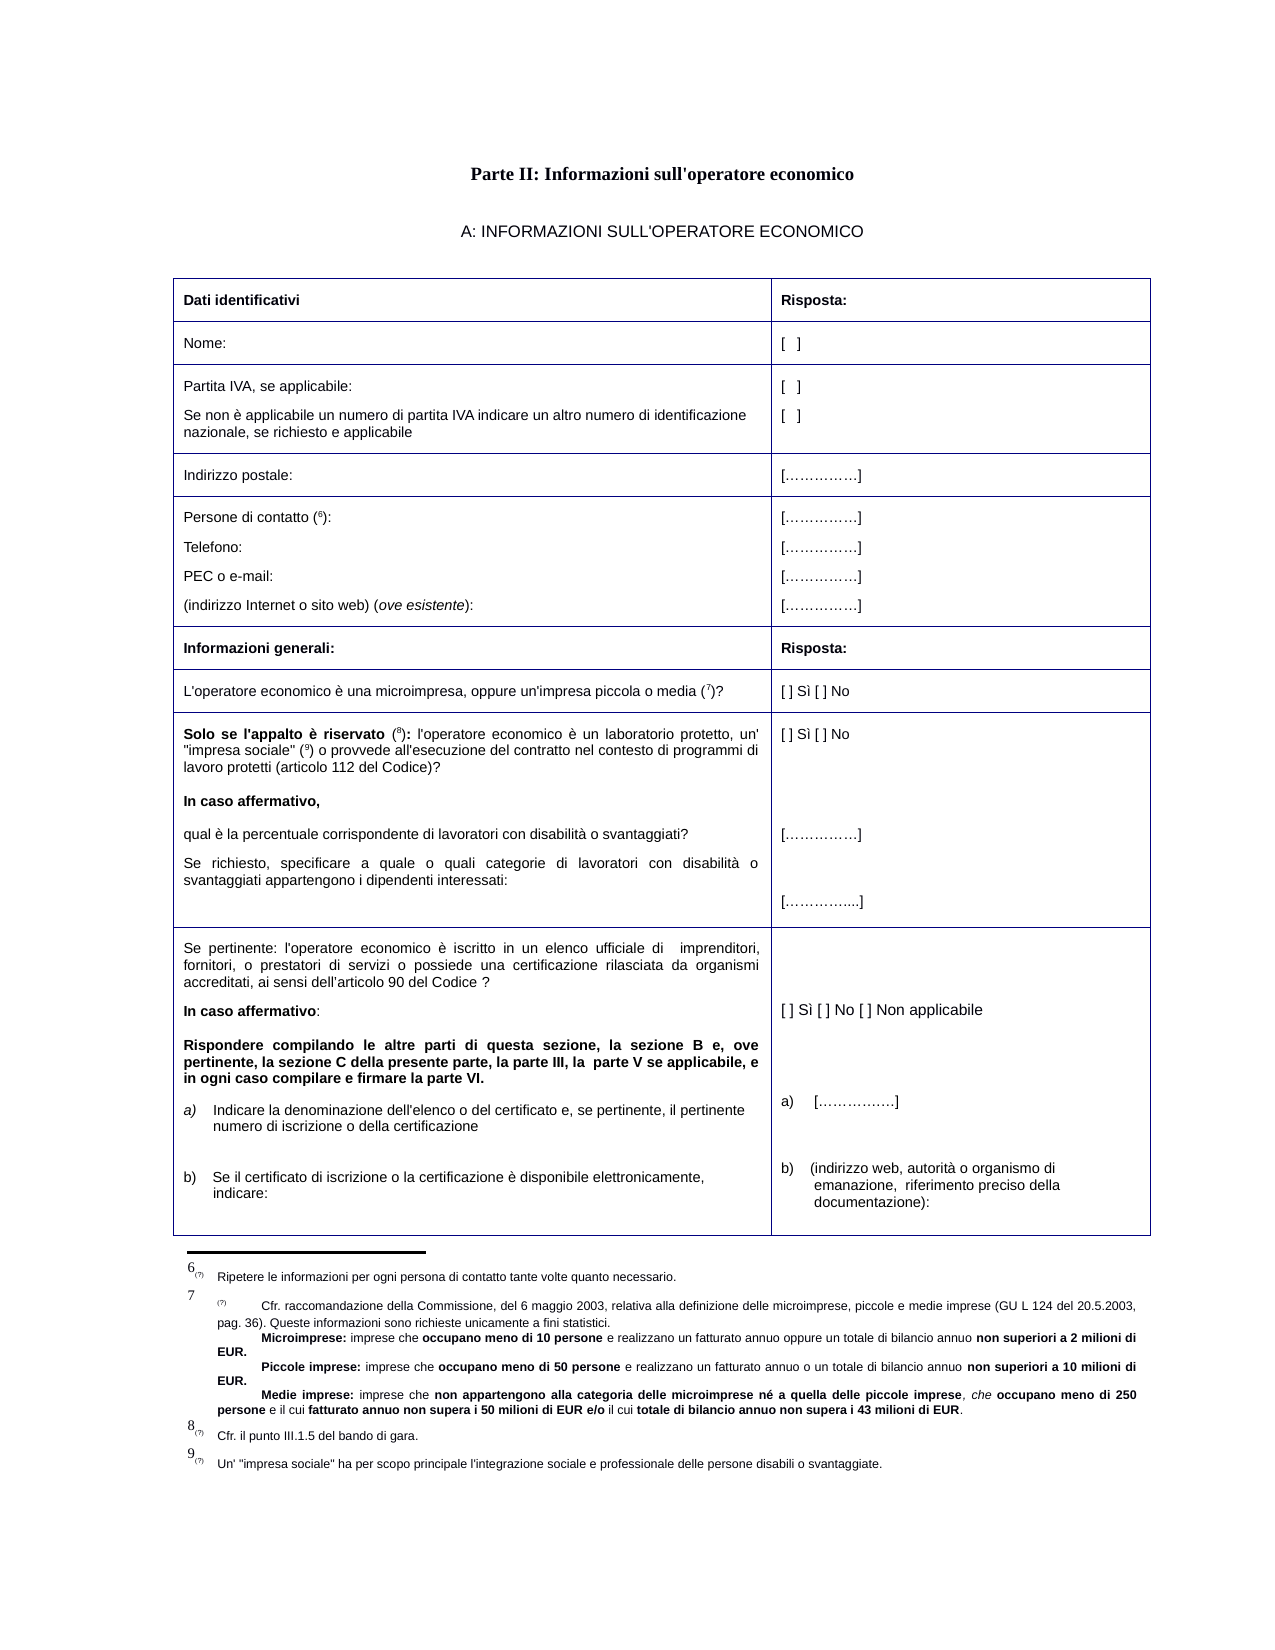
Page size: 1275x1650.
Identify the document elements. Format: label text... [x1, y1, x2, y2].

table_cell Persone di contatto (): Telefono: PEC o e-mail: (indirizzo Internet o sito web) (ove esistente): [174, 497, 771, 626]
table_cell [ ] [772, 322, 1150, 364]
table_cell Informazioni generali: [174, 627, 771, 669]
table_cell Nome: [174, 322, 771, 364]
table_cell [ ] Sì [ ] No [……………] […………....] [772, 713, 1150, 927]
table_cell Risposta: [772, 627, 1150, 669]
table_cell Partita IVA, se applicabile: Se non è applicabile un numero di partita IVA indicare un altro numero di identificazione nazionale, se richiesto e applicabile [174, 365, 771, 453]
table_cell L'operatore economico è una microimpresa, oppure un'impresa piccola o media ()? [174, 670, 771, 712]
title A: Informazioni sull'operatore economico [187, 222, 1137, 241]
table_cell [ ] Sì [ ] No [772, 670, 1150, 712]
table_cell Indirizzo postale: [174, 454, 771, 496]
title Parte II: Informazioni sull'operatore economico [187, 162, 1137, 184]
table_cell [ ] [ ] [772, 365, 1150, 453]
table_cell [ ] Sì [ ] No [ ] Non applicabile [………….…] b) (indirizzo web, autorità o organismo di emanazione, riferimento preciso della documentazione): [772, 928, 1150, 1235]
table_cell [……………] [772, 454, 1150, 496]
table_header Dati identificativi [174, 279, 771, 321]
table_cell [……………] [……………] [……………] [……………] [772, 497, 1150, 626]
table_header Risposta: [772, 279, 1150, 321]
table_cell Solo se l'appalto è riservato (): l'operatore economico è un laboratorio protetto, un' "impresa sociale" () o provvede all'esecuzione del contratto nel contesto di programmi di lavoro protetti (articolo 112 del Codice)? In caso affermativo, qual è la percentuale corrispondente di lavoratori con disabilità o svantaggiati? Se richiesto, specificare a quale o quali categorie di lavoratori con disabilità o svantaggiati appartengono i dipendenti interessati: [174, 713, 771, 927]
table_cell Se pertinente: l'operatore economico è iscritto in un elenco ufficiale di imprenditori, fornitori, o prestatori di servizi o possiede una certificazione rilasciata da organismi accreditati, ai sensi dell’articolo 90 del Codice ? In caso affermativo: Rispondere compilando le altre parti di questa sezione, la sezione B e, ove pertinente, la sezione C della presente parte, la parte III, la parte V se applicabile, e in ogni caso compilare e firmare la parte VI. Indicare la denominazione dell'elenco o del certificato e, se pertinente, il pertinente numero di iscrizione o della certificazione b) Se il certificato di iscrizione o la certificazione è disponibile elettronicamente, indicare: [174, 928, 771, 1235]
